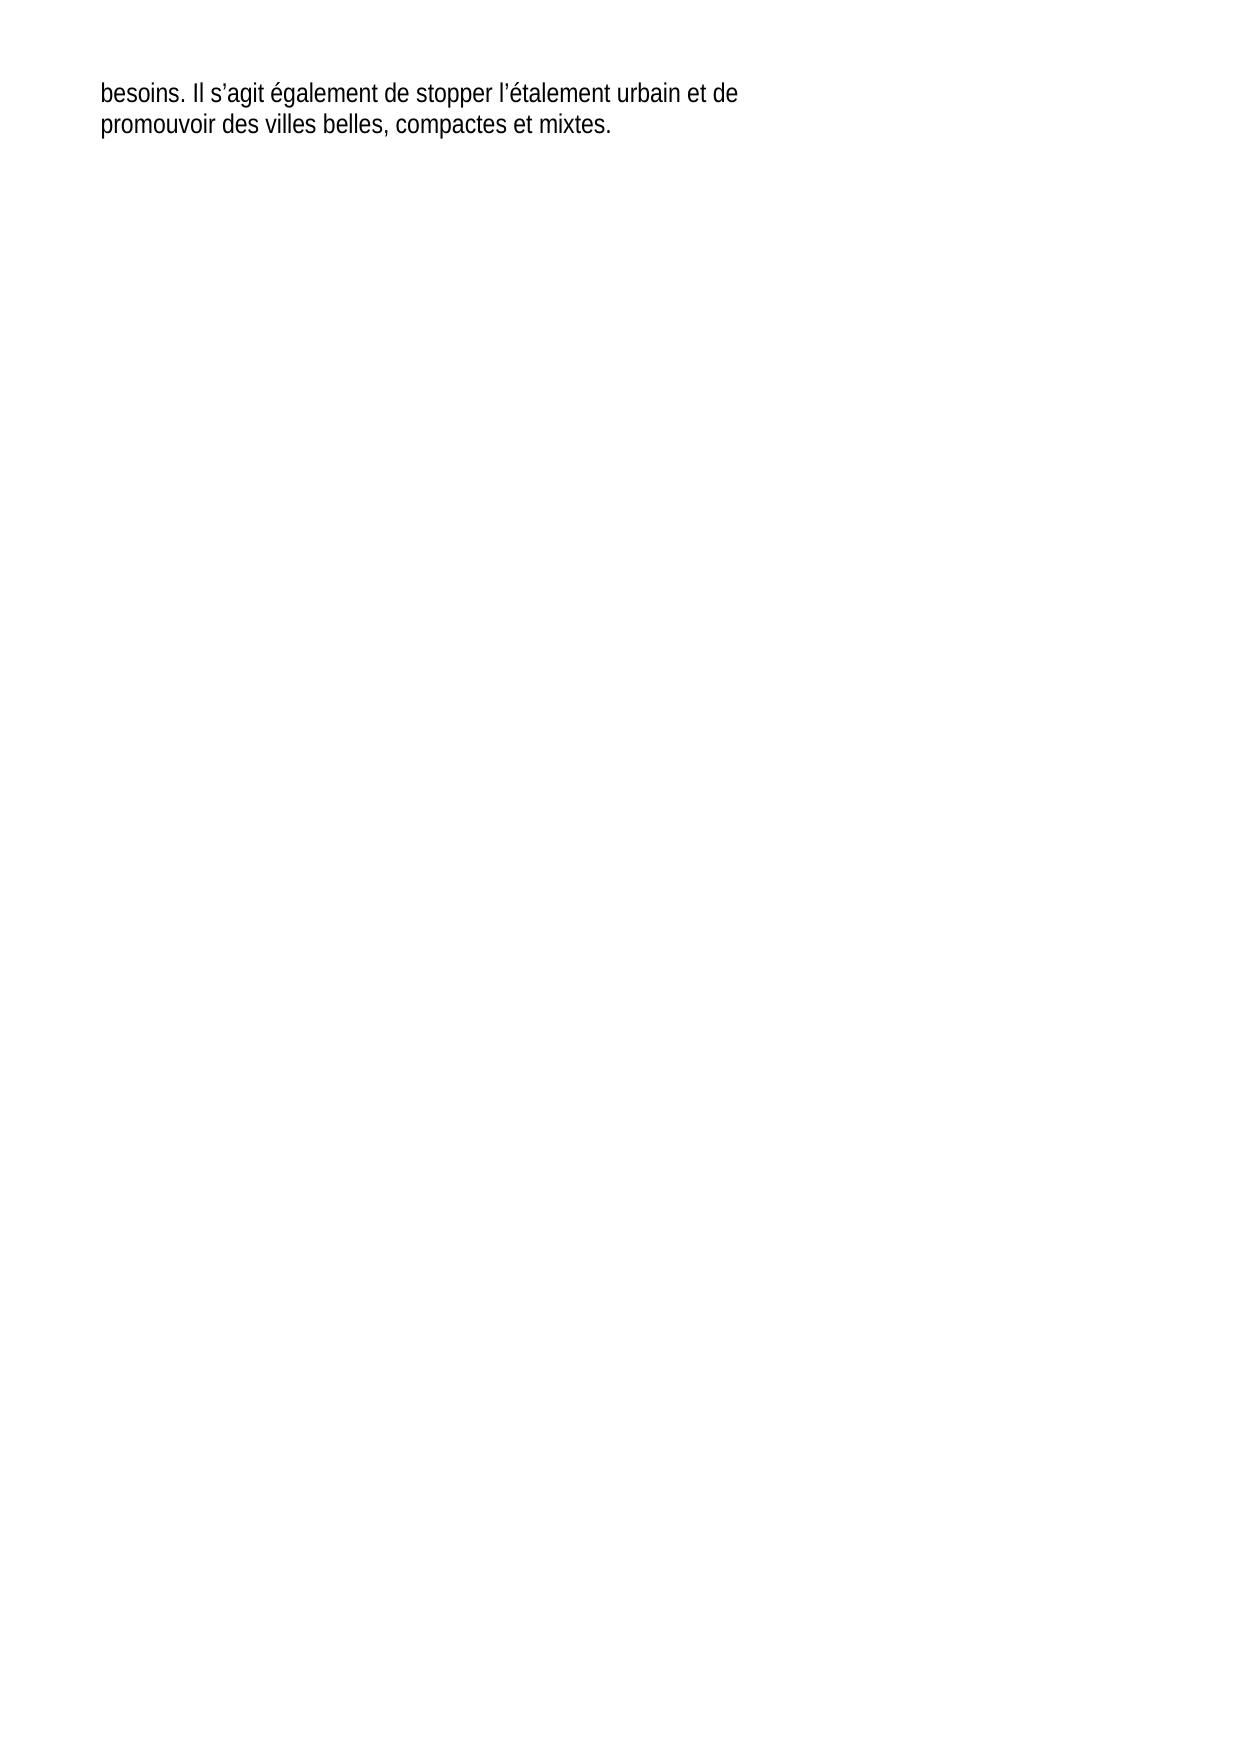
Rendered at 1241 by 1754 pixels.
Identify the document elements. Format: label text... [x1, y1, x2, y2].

list besoins. Il s’agit également de stopper l’étalement urbain et de promouvoir des villes belles, compactes et mixtes. [77, 77, 825, 139]
